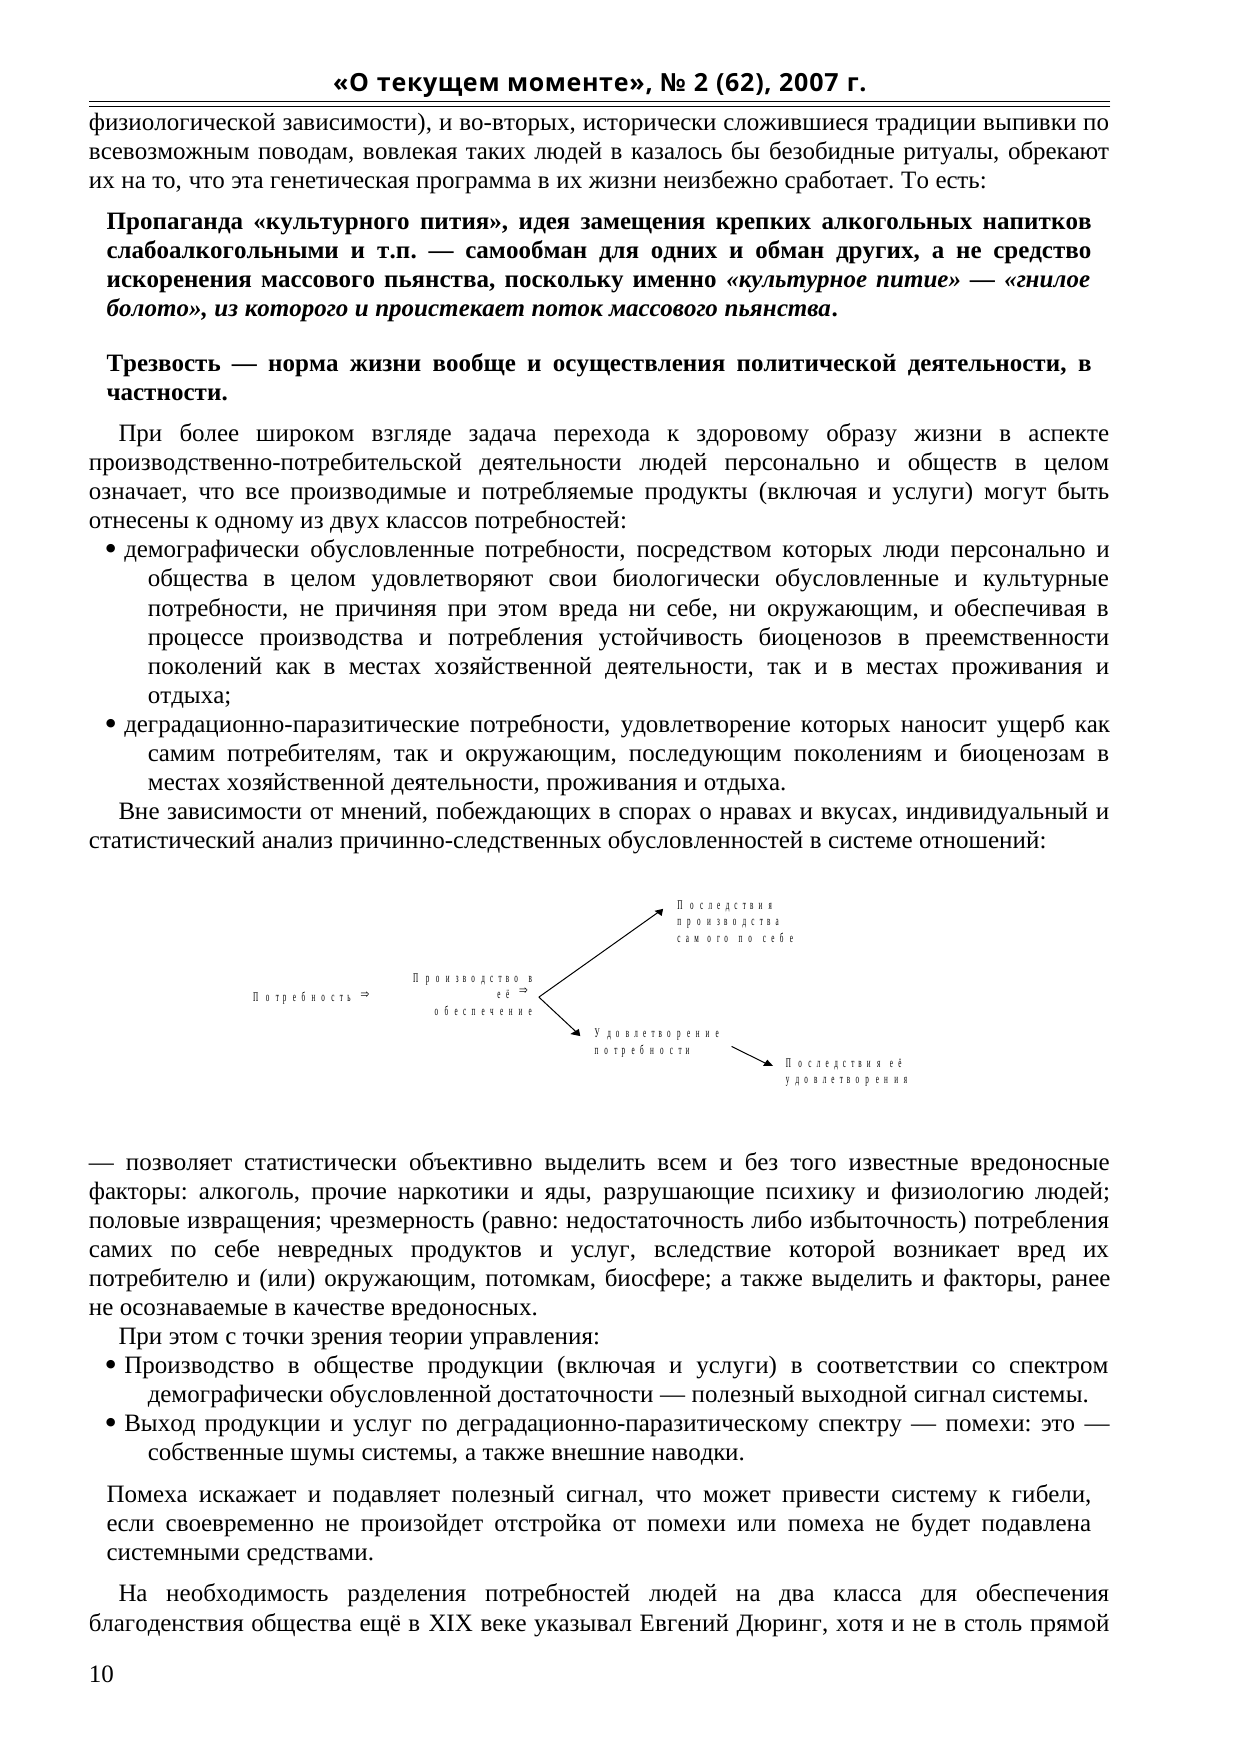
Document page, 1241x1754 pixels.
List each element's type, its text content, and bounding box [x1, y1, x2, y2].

text Трезвость — норма жизни вообще и осуществления политической деятельности, в частности. [106, 347, 1093, 406]
text физиологической зависимости), и во-вторых, исторически сложившиеся традиции выпивки по всевозможным поводам, вовлекая таких людей в казалось бы безобидные ритуалы, обрекают их на то, что эта генетическая программа в их жизни неизбежно сработает. То есть: [89, 107, 1110, 194]
text При этом с точки зрения теории управления: [89, 1321, 1110, 1350]
list Выход продукции и услуг по деградационно-паразитическому спектру — помехи: это — собственные шумы системы, а также внешние наводки. [106, 1408, 1110, 1466]
text Пропаганда «культурного пития», идея замещения крепких алкогольных напитков слабоалкогольными и т.п. — самообман для одних и обман других, а не средство искоренения массового пьянства, поскольку именно «культурное питие» — «гнилое болото», из которого и проистекает поток массового пьянства. [106, 206, 1093, 322]
text На необходимость разделения потребностей людей на два класса для обеспечения благоденствия общества ещё в XIX веке указывал Евгений Дюринг, хотя и не в столь прямой [89, 1578, 1110, 1636]
list деградационно-паразитические потребности, удовлетворение которых наносит ущерб как самим потребителям, так и окружающим, последующим поколениям и биоценозам в местах хозяйственной деятельности, проживания и отдыха. [106, 709, 1110, 796]
list демографически обусловленные потребности, посредством которых люди персонально и общества в целом удовлетворяют свои биологически обусловленные и культурные потребности, не причиняя при этом вреда ни себе, ни окружающим, и обеспечивая в процессе производства и потребления устойчивость биоценозов в преемственности поколений как в местах хозяйственной деятельности, так и в местах проживания и отдыха; [106, 534, 1110, 709]
text Помеха искажает и подавляет полезный сигнал, что может привести систему к гибели, если своевременно не произойдет отстройка от помехи или помеха не будет подавлена системными средствами. [106, 1479, 1093, 1566]
list Производство в обществе продукции (включая и услуги) в соответствии со спектром демог­рафически обусловленной достаточности — полезный выходной сигнал системы. [106, 1350, 1110, 1408]
text При более широком взгляде задача перехода к здоровому образу жизни в аспекте производственно-потребительской деятельности людей персонально и обществ в целом означает, что все производимые и потребляемые продукты (включая и услуги) могут быть отнесены к одному из двух классов потребностей: [89, 418, 1110, 534]
text Вне зависимости от мнений, побежда­ющих в спорах о нравах и вкусах, индивидуальный и статистичес­кий анализ причинно-следственных обуслов­ленностей в системе отношений: [89, 796, 1110, 854]
text — позволяет статистически объективно выделить всем и без того известные вредоносные факторы: алкоголь, прочие наркотики и яды, разрушающие пси­хику и физиологию людей; поло­вые извращения; чрезмерность (равно: недостаточность либо избыточность) потребления самих по себе невред­ных продуктов и услуг, вследствие которой возникает вред их потребителю и (или) окружа­ющим, потомкам, биосфере; а также выделить и фак­торы, ранее не осозна­ваемые в качестве вредоносных. [89, 1146, 1110, 1321]
